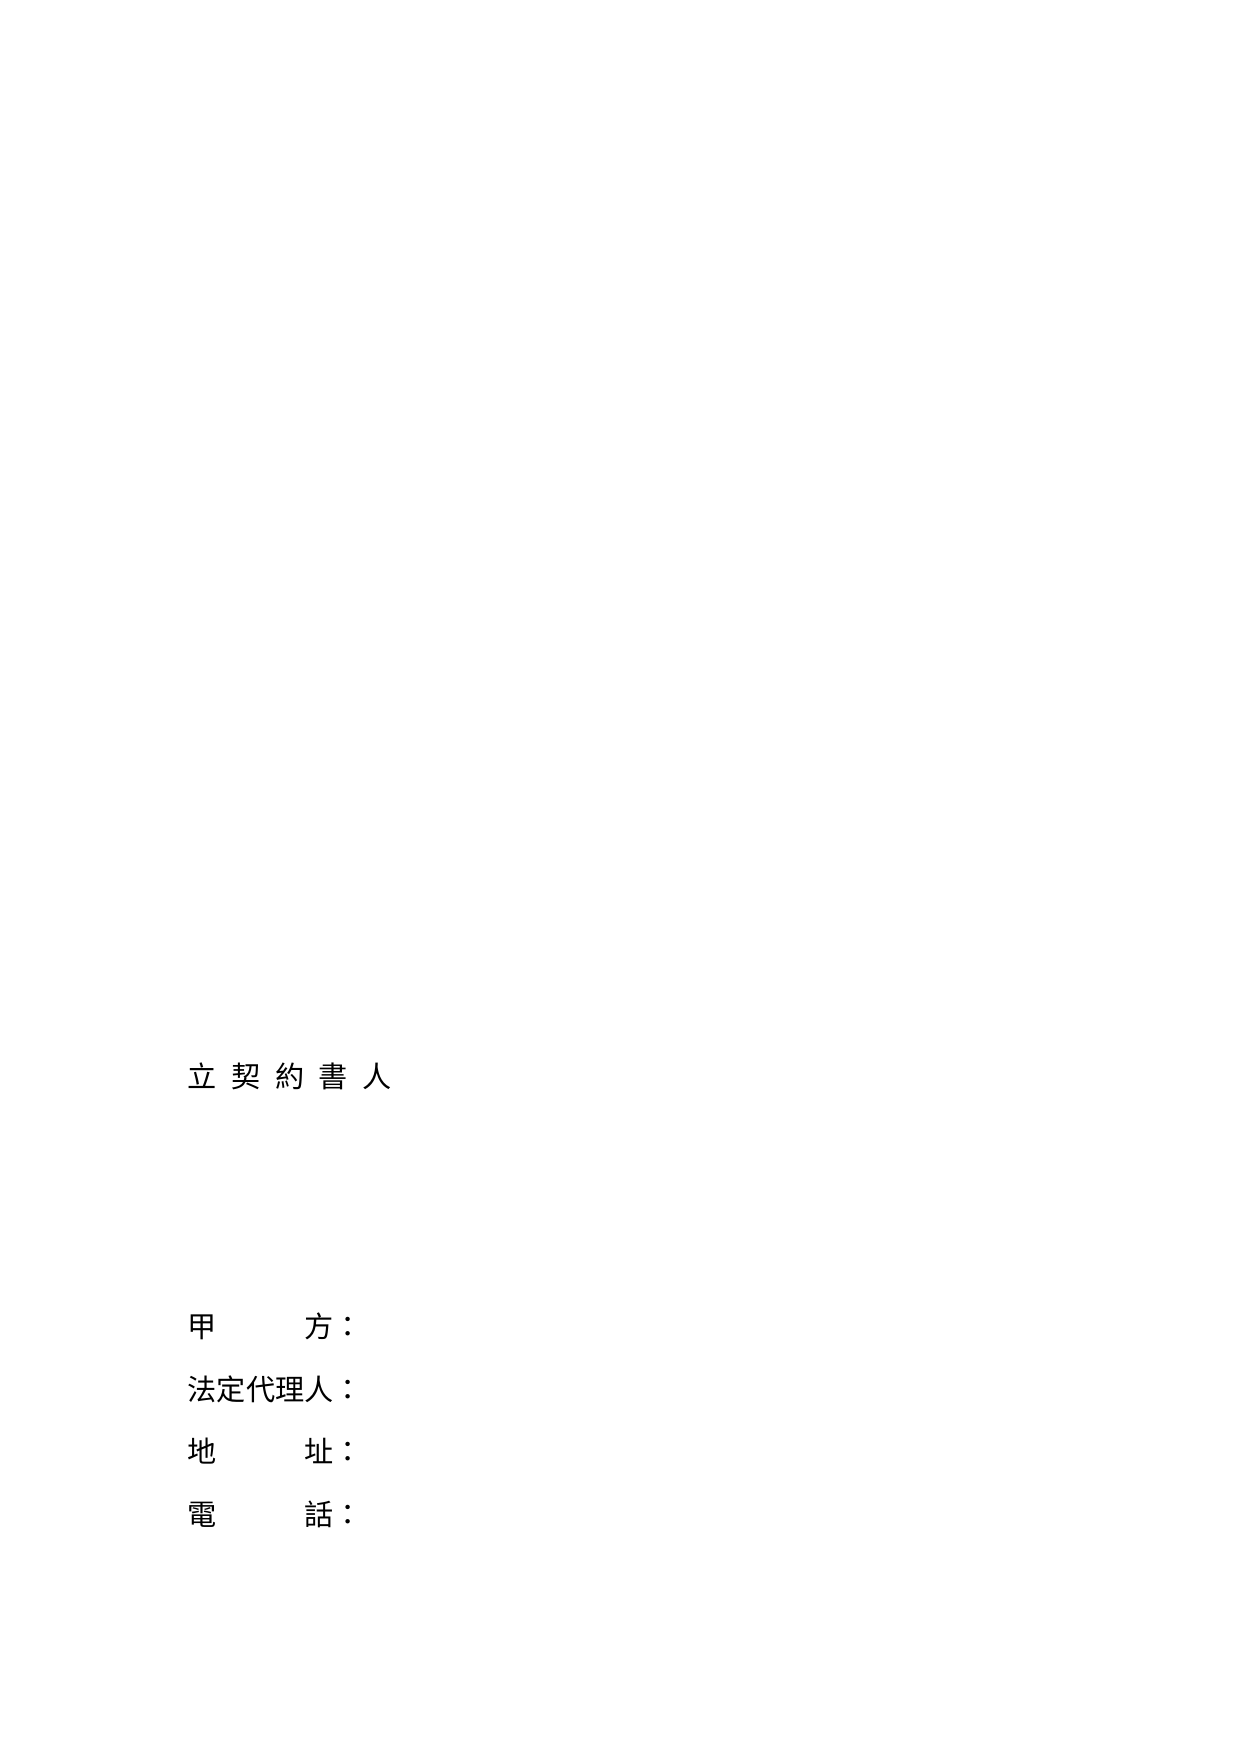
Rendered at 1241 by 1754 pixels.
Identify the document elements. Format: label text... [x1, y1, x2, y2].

text 立 契 約 書 人 [187, 1033, 1053, 1096]
text 地 址： [187, 1408, 1053, 1471]
text 甲 方： [187, 1283, 1053, 1346]
text 電 話： [187, 1471, 1053, 1533]
text 法定代理人： [187, 1346, 1053, 1408]
